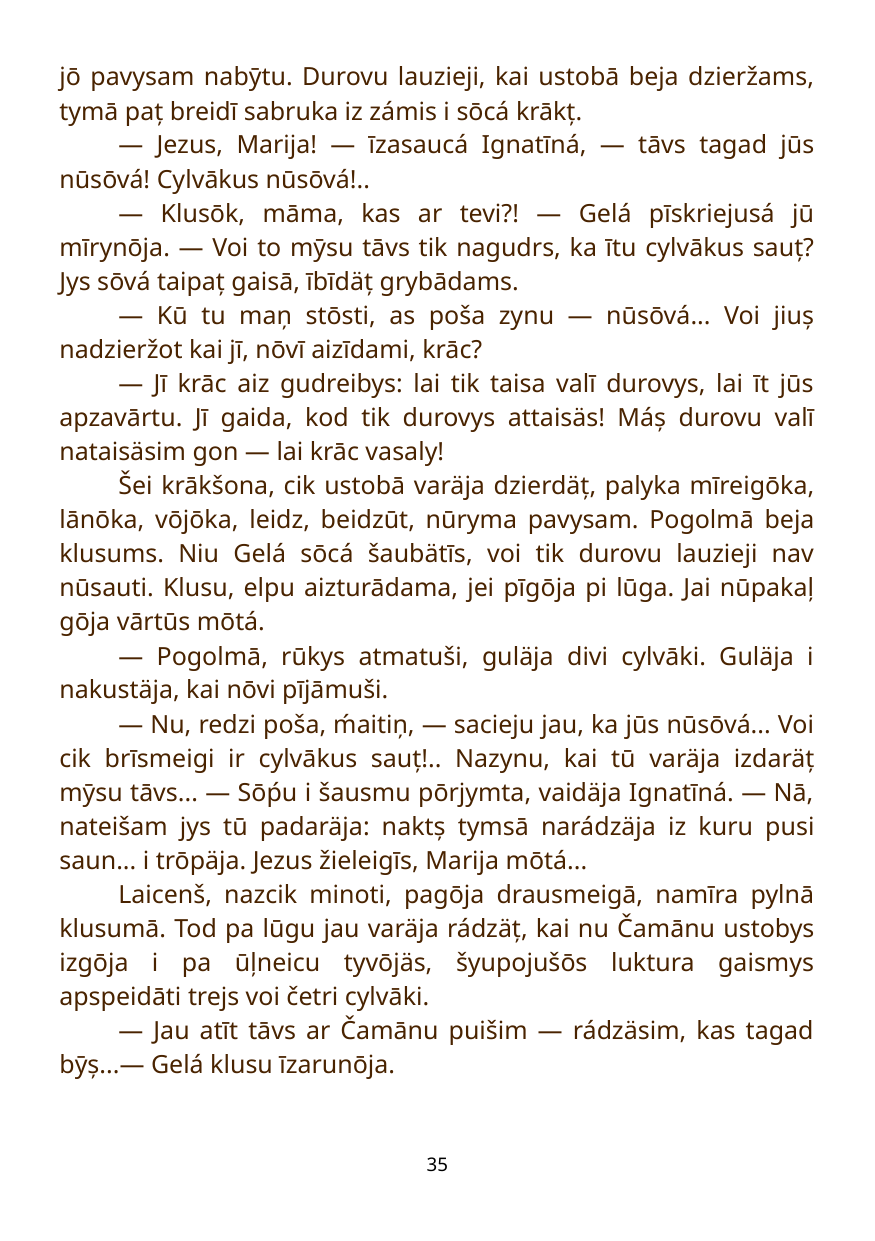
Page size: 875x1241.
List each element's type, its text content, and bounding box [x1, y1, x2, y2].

text Laicenš, nazcik minoti, pagōja drausmeigā, namīra pylnā klusumā. Tod pa lūgu jau varäja rádzäț, kai nu Čamānu ustobys izgōja i pa ūļneicu tyvōjäs, šyupojušōs luktura gaismys apspeidāti trejs voi četri cylvāki. [59, 877, 815, 1013]
text — Pogolmā, rūkys atmatuši, guläja divi cylvāki. Guläja i nakustäja, kai nōvi pījāmuši. [59, 638, 815, 706]
text — Jī krāc aiz gudreibys: lai tik taisa valī durovys, lai īt jūs apzavārtu. Jī gaida, kod tik durovys attaisäs! Máș durovu valī nataisäsim gon — lai krāc vasaly! [59, 366, 815, 468]
text Šei krākšona, cik ustobā varäja dzierdäț, palyka mīreigōka, lānōka, vōjōka, leidz, beidzūt, nūryma pavysam. Pogolmā beja klusums. Niu Gelá sōcá šaubätīs, voi tik durovu lauzieji nav nūsauti. Klusu, elpu aizturādama, jei pīgōja pi lūga. Jai nūpakaļ gōja vārtūs mōtá. [59, 468, 815, 638]
text — Klusōk, māma, kas ar tevi?! — Gelá pīskriejusá jū mīrynōja. — Voi to mȳsu tāvs tik nagudrs, ka ītu cylvākus sauț? Jys sōvá taipaț gaisā, ībīdäț grybādams. [59, 195, 815, 297]
text — Nu, redzi poša, ḿaitiņ, — sacieju jau, ka jūs nūsōvá... Voi cik brīsmeigi ir cylvākus sauț!.. Nazynu, kai tū varäja izdaräț mȳsu tāvs... — Sōṕu i šausmu pōrjymta, vaidäja Ignatīná. — Nā, nateišam jys tū padaräja: naktș tymsā narádzäja iz kuru pusi saun... i trōpäja. Jezus žieleigīs, Marija mōtá... [59, 706, 815, 877]
text — Kū tu maņ stōsti, as poša zynu — nūsōvá... Voi jiuș nadzieržot kai jī, nōvī aizīdami, krāc? [59, 297, 815, 366]
text — Jezus, Marija! — īzasaucá Ignatīná, — tāvs tagad jūs nūsōvá! Cylvākus nūsōvá!.. [59, 127, 815, 195]
text — Jau atīt tāvs ar Čamānu puišim — rádzäsim, kas tagad bȳș...— Gelá klusu īzarunōja. [59, 1013, 815, 1081]
text jō pavysam nabȳtu. Durovu lauzieji, kai ustobā beja dzieržams, tymā paț breidī sabruka iz zámis i sōcá krākț. [59, 59, 815, 127]
